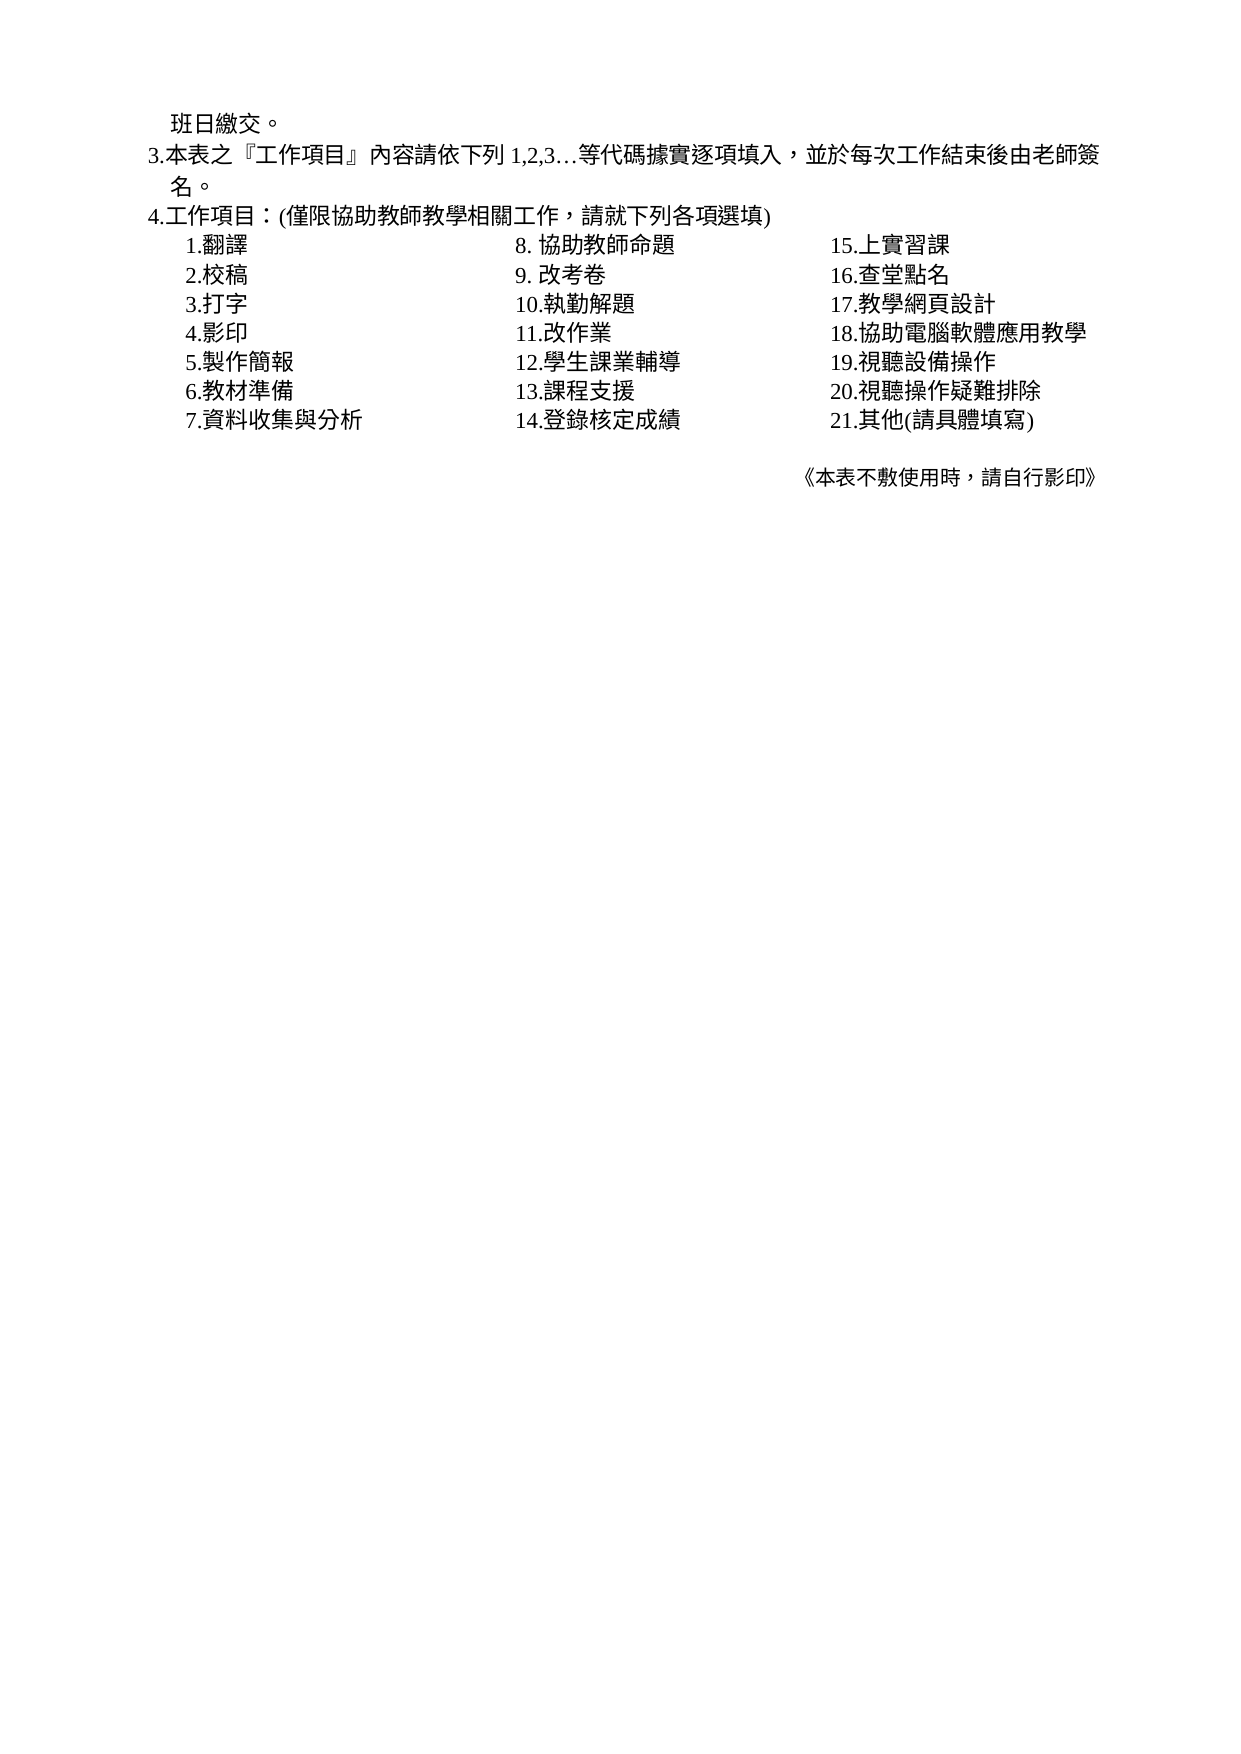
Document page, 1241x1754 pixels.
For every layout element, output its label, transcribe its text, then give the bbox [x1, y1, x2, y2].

text 4.工作項目：(僅限協助教師教學相關工作，請就下列各項選填) [148, 201, 1106, 231]
table_cell 16.查堂點名 [796, 260, 1119, 289]
table_header 15.上實習課 [796, 231, 1119, 260]
table_cell 20.視聽操作疑難排除 [796, 376, 1119, 406]
text 3.本表之『工作項目』內容請依下列1,2,3…等代碼據實逐項填入，並於每次工作結束後由老師簽名。 [148, 139, 1106, 201]
text 班日繳交。 [148, 108, 1106, 139]
table_cell 18.協助電腦軟體應用教學 [796, 318, 1119, 347]
table_cell 21.其他(請具體填寫) [796, 406, 1119, 435]
table_cell 12.學生課業輔導 [515, 347, 796, 376]
table_cell 6.教材準備 [159, 376, 515, 406]
table_header 8. 協助教師命題 [515, 231, 796, 260]
table_cell 9. 改考卷 [515, 260, 796, 289]
table_cell 11.改作業 [515, 318, 796, 347]
table_cell 14.登錄核定成績 [515, 406, 796, 435]
table_header 1.翻譯 [159, 231, 515, 260]
table_cell 19.視聽設備操作 [796, 347, 1119, 376]
table_cell 13.課程支援 [515, 376, 796, 406]
text 《本表不敷使用時，請自行影印》 [148, 435, 1106, 497]
table_cell 5.製作簡報 [159, 347, 515, 376]
table_cell 3.打字 [159, 289, 515, 318]
table_cell 17.教學網頁設計 [796, 289, 1119, 318]
table_cell 7.資料收集與分析 [159, 406, 515, 435]
table_cell 10.執勤解題 [515, 289, 796, 318]
table_cell 2.校稿 [159, 260, 515, 289]
table_cell 4.影印 [159, 318, 515, 347]
